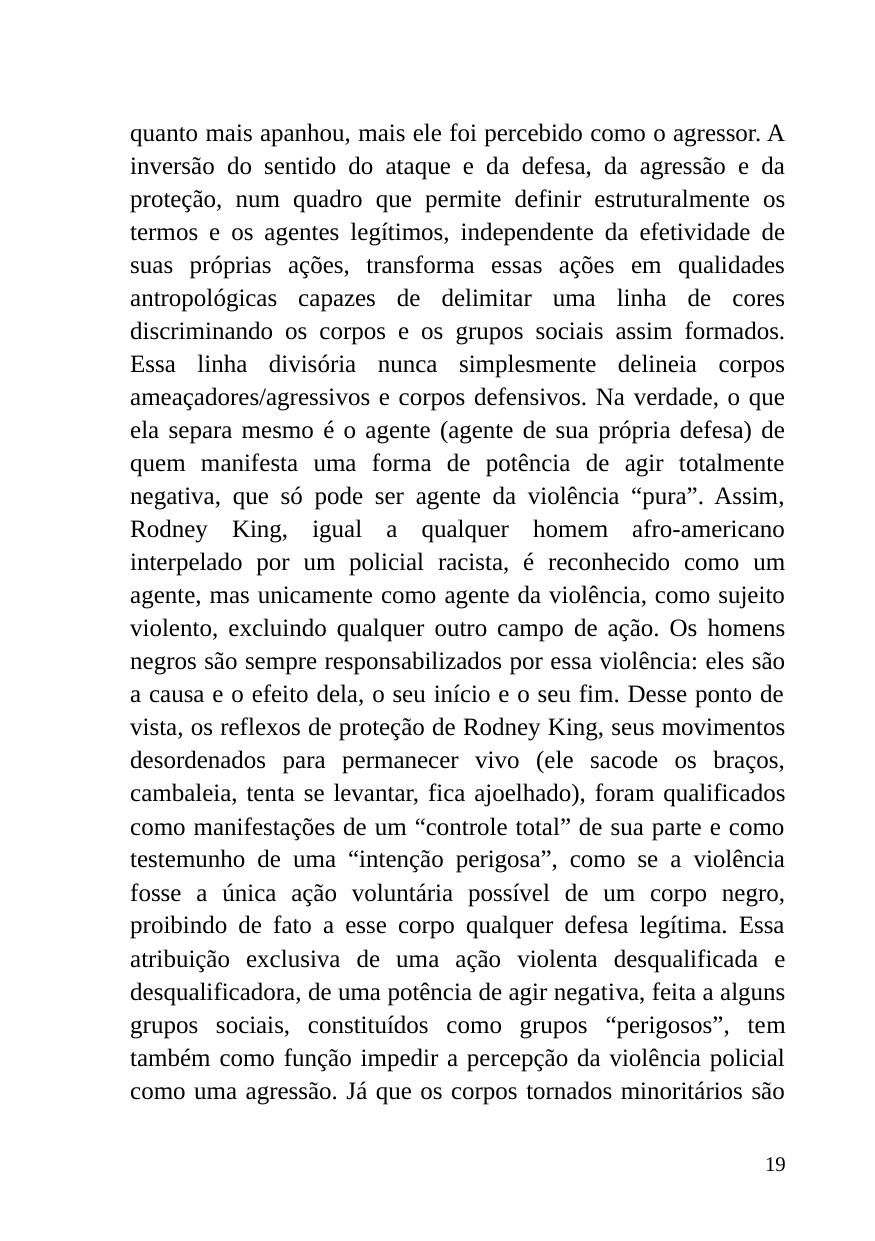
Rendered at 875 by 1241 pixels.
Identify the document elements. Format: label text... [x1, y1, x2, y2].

text quanto mais apanhou, mais ele foi percebido como o agressor. A inversão do sentido do ataque e da defesa, da agressão e da proteção, num quadro que permite definir estruturalmente os termos e os agentes legítimos, independente da efetividade de suas próprias ações, transforma essas ações em qualidades antropológicas capazes de delimitar uma linha de cores discriminando os corpos e os grupos sociais assim formados. Essa linha divisória nunca simplesmente delineia corpos ameaçadores/agressivos e corpos defensivos. Na verdade, o que ela separa mesmo é o agente (agente de sua própria defesa) de quem manifesta uma forma de potência de agir totalmente negativa, que só pode ser agente da violência “pura”. Assim, Rodney King, igual a qualquer homem afro-americano interpelado por um policial racista, é reconhecido como um agente, mas unicamente como agente da violência, como sujeito violento, excluindo qualquer outro campo de ação. Os homens negros são sempre responsabilizados por essa violência: eles são a causa e o efeito dela, o seu início e o seu fim. Desse ponto de vista, os reflexos de proteção de Rodney King, seus movimentos desordenados para permanecer vivo (ele sacode os braços, cambaleia, tenta se levantar, fica ajoelhado), foram qualificados como manifestações de um “controle total” de sua parte e como testemunho de uma “intenção perigosa”, como se a violência fosse a única ação voluntária possível de um corpo negro, proibindo de fato a esse corpo qualquer defesa legítima. Essa atribuição exclusiva de uma ação violenta desqualificada e desqualificadora, de uma potência de agir negativa, feita a alguns grupos sociais, constituídos como grupos “perigosos”, tem também como função impedir a percepção da violência policial como uma agressão. Já que os corpos tornados minoritários são [130, 118, 786, 1104]
